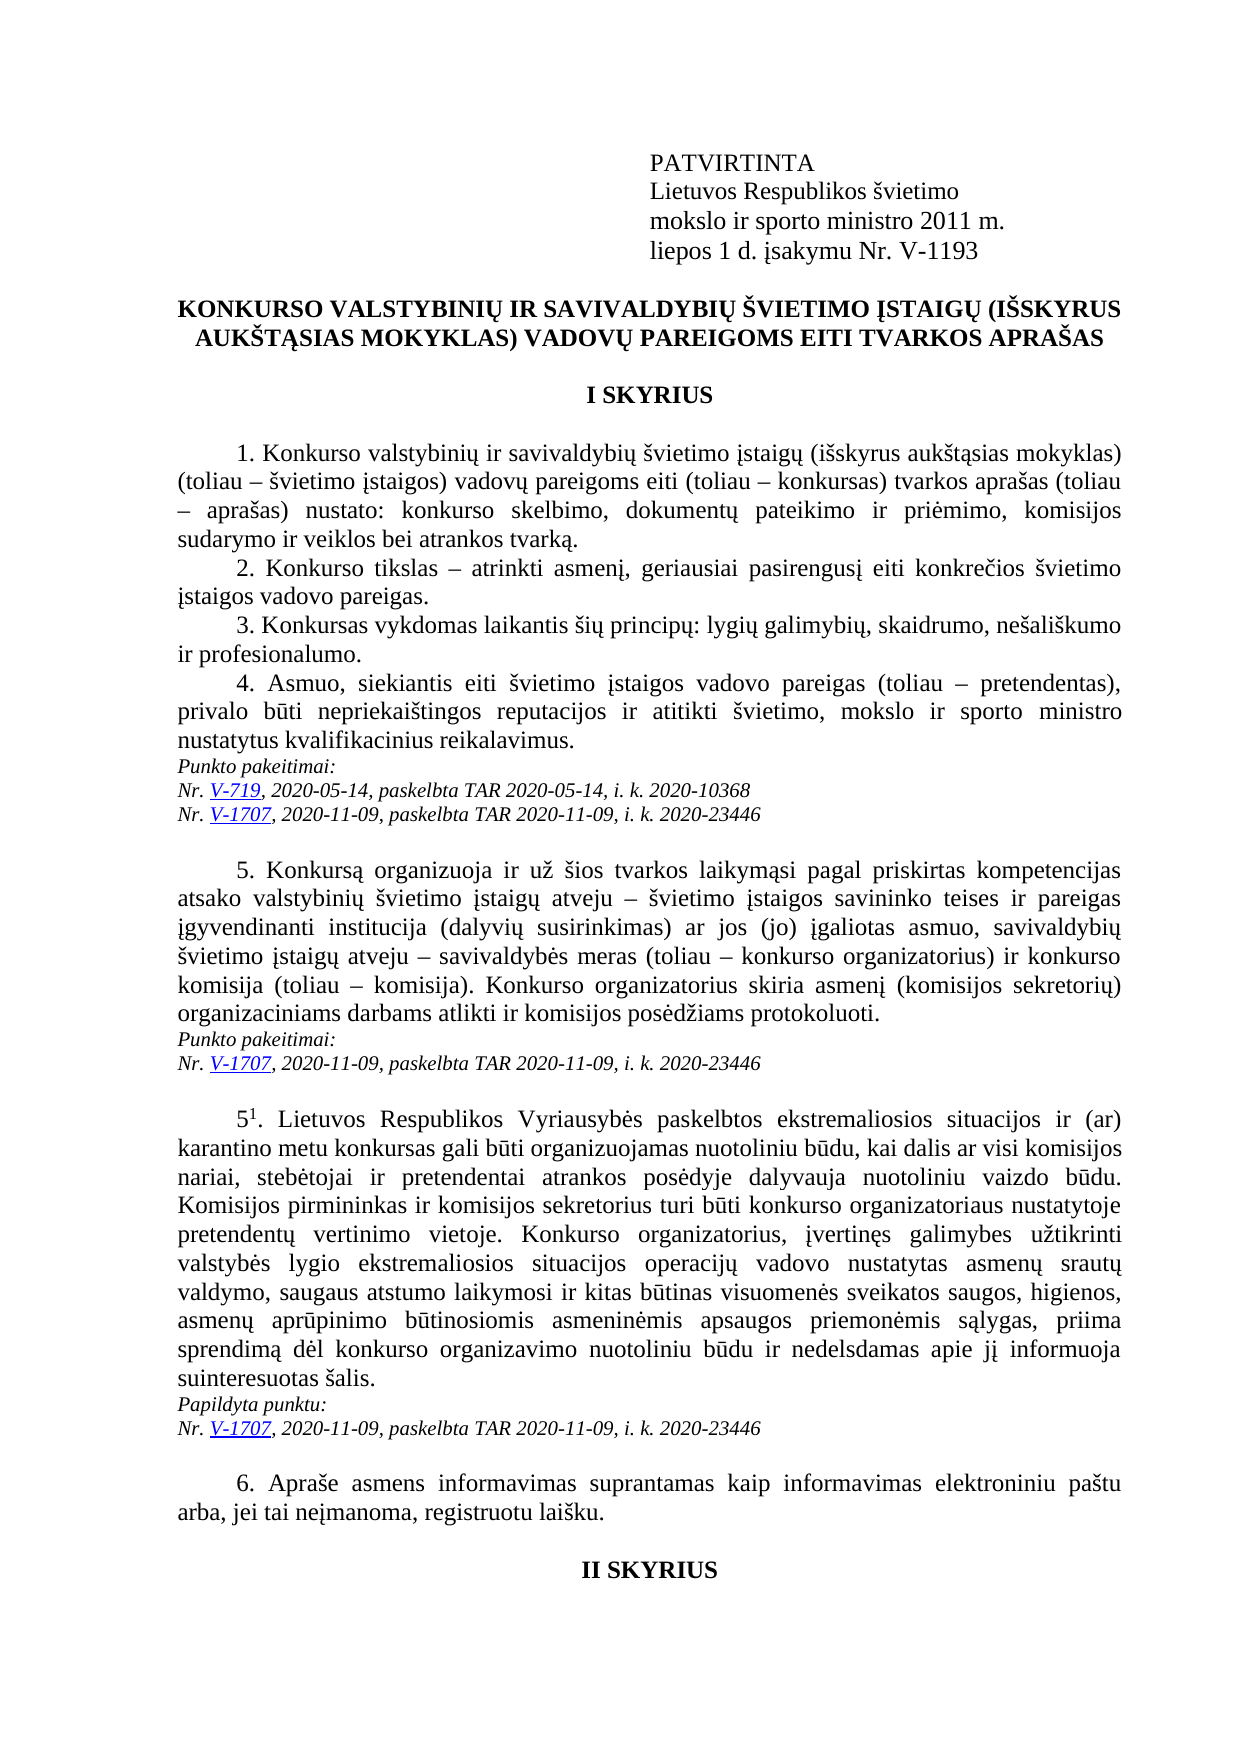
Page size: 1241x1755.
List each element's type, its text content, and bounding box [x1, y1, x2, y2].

text liepos 1 d. įsakymu Nr. V-1193 [649, 235, 1122, 265]
text Lietuvos Respublikos švietimo [649, 176, 1122, 205]
text 5. Konkursą organizuoja ir už šios tvarkos laikymąsi pagal priskirtas kompetencijas atsako valstybinių švietimo įstaigų atveju – švietimo įstaigos savininko teises ir pareigas įgyvendinanti institucija (dalyvių susirinkimas) ar jos (jo) įgaliotas asmuo, savivaldybių švietimo įstaigų atveju – savivaldybės meras (toliau – konkurso organizatorius) ir konkurso komisija (toliau – komisija). Konkurso organizatorius skiria asmenį (komisijos sekretorių) organizaciniams darbams atlikti ir komisijos posėdžiams protokoluoti. [177, 855, 1122, 1027]
text Nr. V-1707, 2020-11-09, paskelbta TAR 2020-11-09, i. k. 2020-23446 [177, 802, 1122, 826]
text Nr. V-1707, 2020-11-09, paskelbta TAR 2020-11-09, i. k. 2020-23446 [177, 1416, 1122, 1440]
text 1. Konkurso valstybinių ir savivaldybių švietimo įstaigų (išskyrus aukštąsias mokyklas) (toliau – švietimo įstaigos) vadovų pareigoms eiti (toliau – konkursas) tvarkos aprašas (toliau – aprašas) nustato: konkurso skelbimo, dokumentų pateikimo ir priėmimo, komisijos sudarymo ir veiklos bei atrankos tvarką. [177, 438, 1122, 553]
text 3. Konkursas vykdomas laikantis šių principų: lygių galimybių, skaidrumo, nešališkumo ir profesionalumo. [177, 610, 1122, 668]
text KONKURSO VALSTYBINIŲ IR SAVIVALDYBIŲ ŠVIETIMO ĮSTAIGŲ (IŠSKYRUS AUKŠTĄSIAS MOKYKLAS) VADOVŲ PAREIGOMS EITI TVARKOS APRAŠAS [177, 294, 1122, 351]
text II SKYRIUS [177, 1555, 1122, 1583]
text Punkto pakeitimai: [177, 1027, 1122, 1051]
text 4. Asmuo, siekiantis eiti švietimo įstaigos vadovo pareigas (toliau – pretendentas), privalo būti nepriekaištingos reputacijos ir atitikti švietimo, mokslo ir sporto ministro nustatytus kvalifikacinius reikalavimus. [177, 668, 1122, 754]
text Papildyta punktu: [177, 1392, 1122, 1416]
text I SKYRIUS [177, 380, 1122, 409]
text Nr. V-1707, 2020-11-09, paskelbta TAR 2020-11-09, i. k. 2020-23446 [177, 1051, 1122, 1075]
text PATVIRTINTA [649, 148, 1122, 176]
text Nr. V-719, 2020-05-14, paskelbta TAR 2020-05-14, i. k. 2020-10368 [177, 778, 1122, 802]
text 51. Lietuvos Respublikos Vyriausybės paskelbtos ekstremaliosios situacijos ir (ar) karantino metu konkursas gali būti organizuojamas nuotoliniu būdu, kai dalis ar visi komisijos nariai, stebėtojai ir pretendentai atrankos posėdyje dalyvauja nuotoliniu vaizdo būdu. Komisijos pirmininkas ir komisijos sekretorius turi būti konkurso organizatoriaus nustatytoje pretendentų vertinimo vietoje. Konkurso organizatorius, įvertinęs galimybes užtikrinti valstybės lygio ekstremaliosios situacijos operacijų vadovo nustatytas asmenų srautų valdymo, saugaus atstumo laikymosi ir kitas būtinas visuomenės sveikatos saugos, higienos, asmenų aprūpinimo būtinosiomis asmeninėmis apsaugos priemonėmis sąlygas, priima sprendimą dėl konkurso organizavimo nuotoliniu būdu ir nedelsdamas apie jį informuoja suinteresuotas šalis. [177, 1104, 1122, 1392]
text 2. Konkurso tikslas – atrinkti asmenį, geriausiai pasirengusį eiti konkrečios švietimo įstaigos vadovo pareigas. [177, 553, 1122, 610]
text 6. Apraše asmens informavimas suprantamas kaip informavimas elektroniniu paštu arba, jei tai neįmanoma, registruotu laišku. [177, 1468, 1122, 1526]
text mokslo ir sporto ministro 2011 m. [649, 205, 1122, 235]
text Punkto pakeitimai: [177, 754, 1122, 778]
